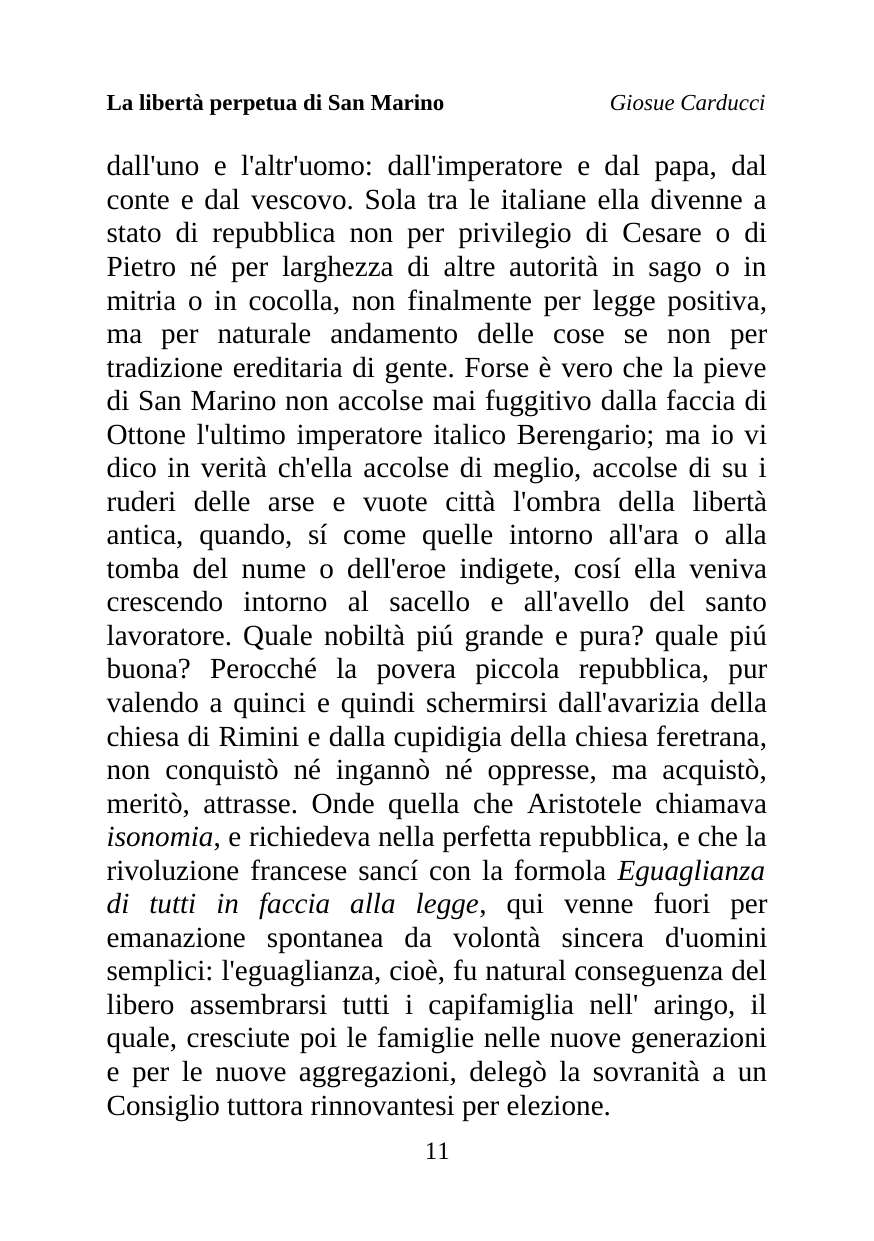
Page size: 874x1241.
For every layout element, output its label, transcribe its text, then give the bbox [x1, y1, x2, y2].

text dall'uno e l'altr'uomo: dall'imperatore e dal papa, dal conte e dal vescovo. Sola tra le italiane ella divenne a stato di repubblica non per privilegio di Cesare o di Pietro né per larghezza di altre autorità in sago o in mitria o in cocolla, non finalmente per legge positiva, ma per naturale andamento delle cose se non per tradizione ereditaria di gente. Forse è vero che la pieve di San Marino non accolse mai fuggitivo dalla faccia di Ottone l'ultimo imperatore italico Berengario; ma io vi dico in verità ch'ella accolse di meglio, accolse di su i ruderi delle arse e vuote città l'ombra della libertà antica, quando, sí come quelle intorno all'ara o alla tomba del nume o dell'eroe indigete, cosí ella veniva crescendo intorno al sacello e all'avello del santo lavoratore. Quale nobiltà piú grande e pura? quale piú buona? Perocché la povera piccola repubblica, pur valendo a quinci e quindi schermirsi dall'avarizia della chiesa di Rimini e dalla cupidigia della chiesa feretrana, non conquistò né ingannò né oppresse, ma acquistò, meritò, attrasse. Onde quella che Aristotele chiamava isonomia, e richiedeva nella perfetta repubblica, e che la rivoluzione francese sancí con la formola Eguaglianza di tutti in faccia alla legge, qui venne fuori per emanazione spontanea da volontà sincera d'uomini semplici: l'eguaglianza, cioè, fu natural conseguenza del libero assembrarsi tutti i capifamiglia nell' aringo, il quale, cresciute poi le famiglie nelle nuove generazioni e per le nuove aggregazioni, delegò la sovranità a un Consiglio tuttora rinnovantesi per elezione. [106, 148, 768, 1121]
